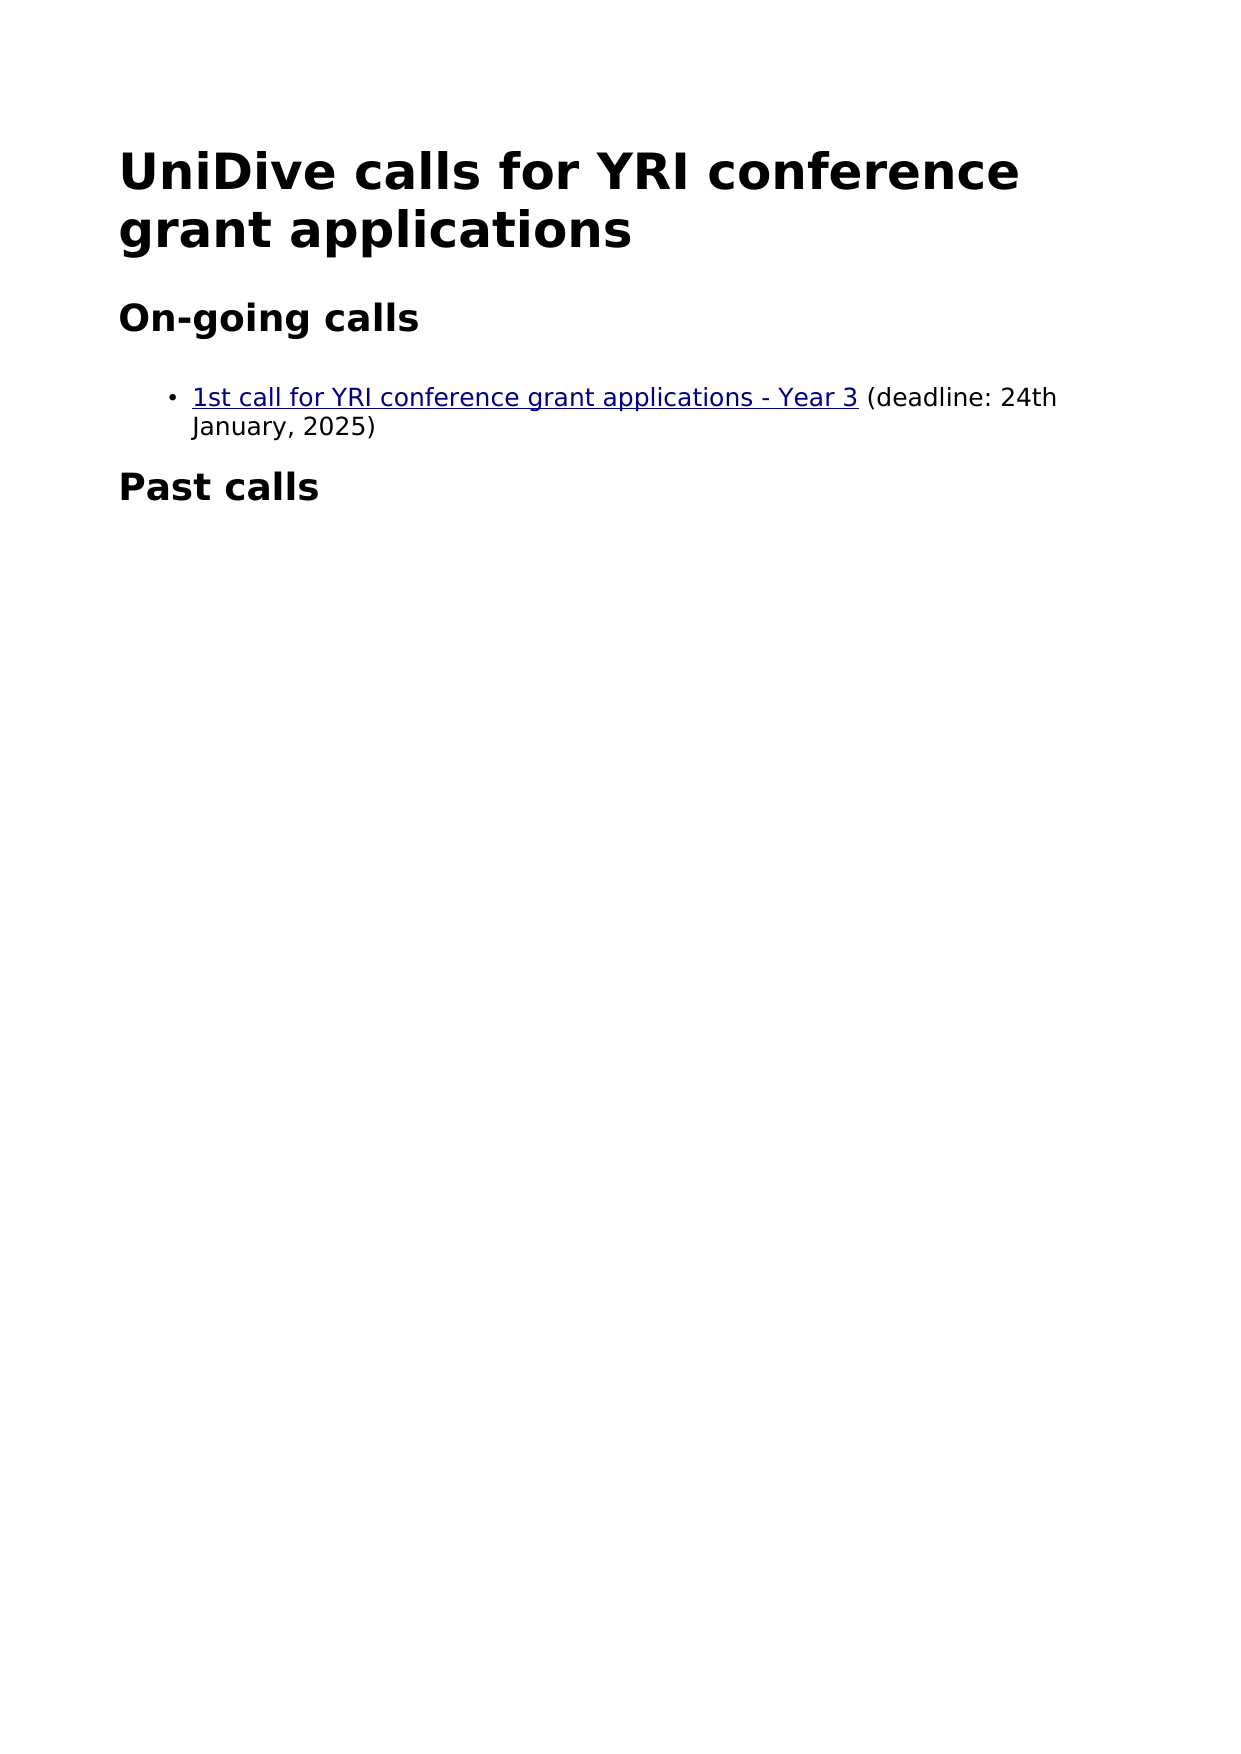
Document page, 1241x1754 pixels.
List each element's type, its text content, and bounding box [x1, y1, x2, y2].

subtitle On-going calls [118, 297, 1122, 341]
list 1st call for YRI conference grant applications - Year 3 (deadline: 24th January, 2025) [177, 383, 1122, 441]
subtitle UniDive calls for YRI conference grant applications [118, 143, 1122, 259]
subtitle Past calls [118, 466, 1122, 510]
